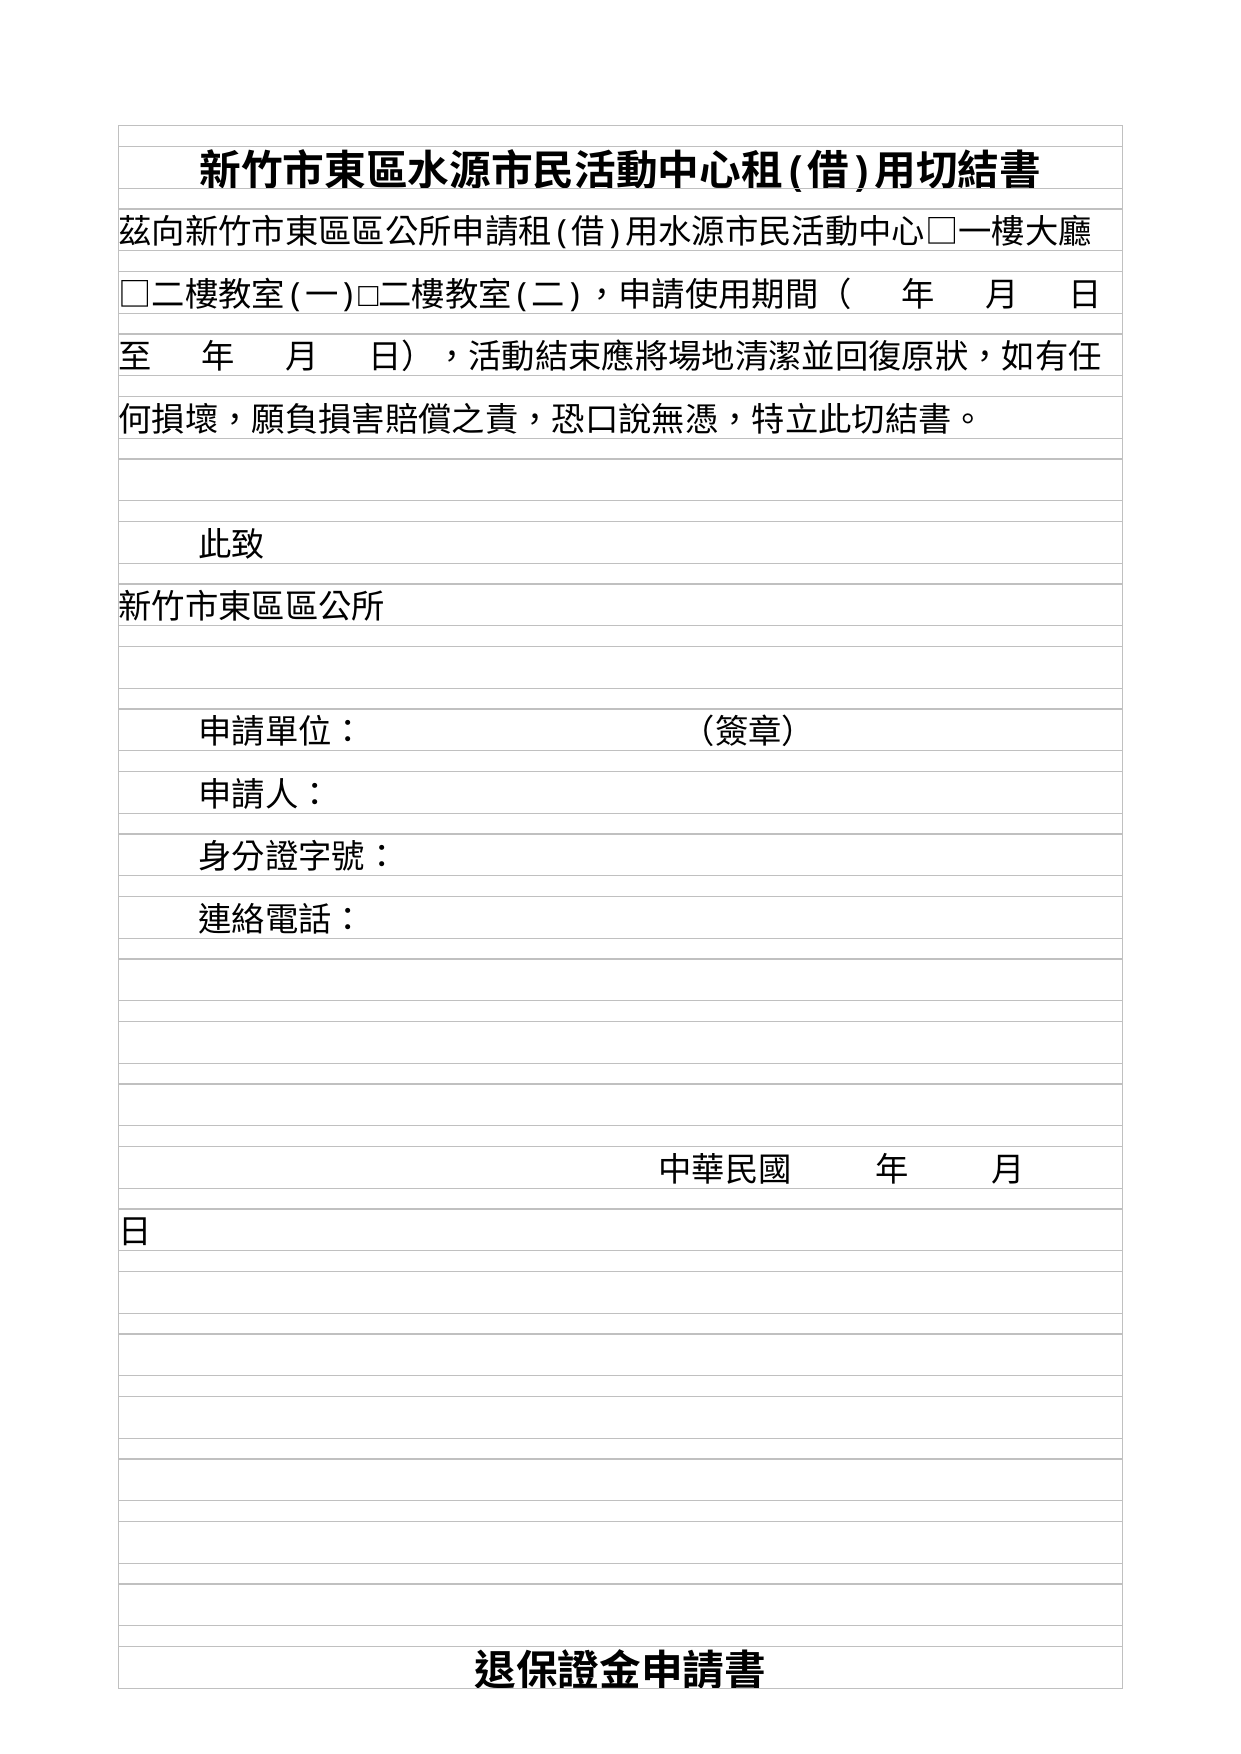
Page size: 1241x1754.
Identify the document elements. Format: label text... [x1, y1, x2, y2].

text [119, 1126, 1122, 1146]
text 新竹市東區區公所 [119, 585, 1122, 625]
text [119, 564, 1122, 583]
text 連絡電話： [119, 897, 1122, 938]
text 日 [119, 1210, 1122, 1250]
text [119, 751, 1122, 771]
text 至 年 月 日），活動結束應將場地清潔並回復原狀，如有任 [119, 335, 1122, 375]
text [119, 189, 1122, 208]
text 申請單位： （簽章） [119, 710, 1122, 750]
text 中華民國 年 月 [119, 1147, 1122, 1188]
text 退保證金申請書 [119, 1647, 1122, 1688]
text [119, 376, 1122, 396]
text 此致 [119, 522, 1122, 563]
text [119, 501, 1122, 521]
text 新竹市東區水源市民活動中心租(借)用切結書 [119, 147, 1122, 188]
text 身分證字號： [119, 835, 1122, 875]
text □二樓教室(一)□二樓教室(二)，申請使用期間（ 年 月 日 [119, 272, 1122, 313]
text [119, 814, 1122, 833]
text [119, 251, 1122, 271]
text [119, 1189, 1122, 1208]
text [119, 876, 1122, 896]
text [119, 126, 1122, 146]
text 何損壞，願負損害賠償之責，恐口說無憑，特立此切結書。 [119, 397, 1122, 438]
text [119, 1626, 1122, 1646]
text [119, 689, 1122, 708]
text 茲向新竹市東區區公所申請租(借)用水源市民活動中心□一樓大廳 [119, 210, 1122, 250]
text [119, 314, 1122, 333]
text 申請人： [119, 772, 1122, 813]
